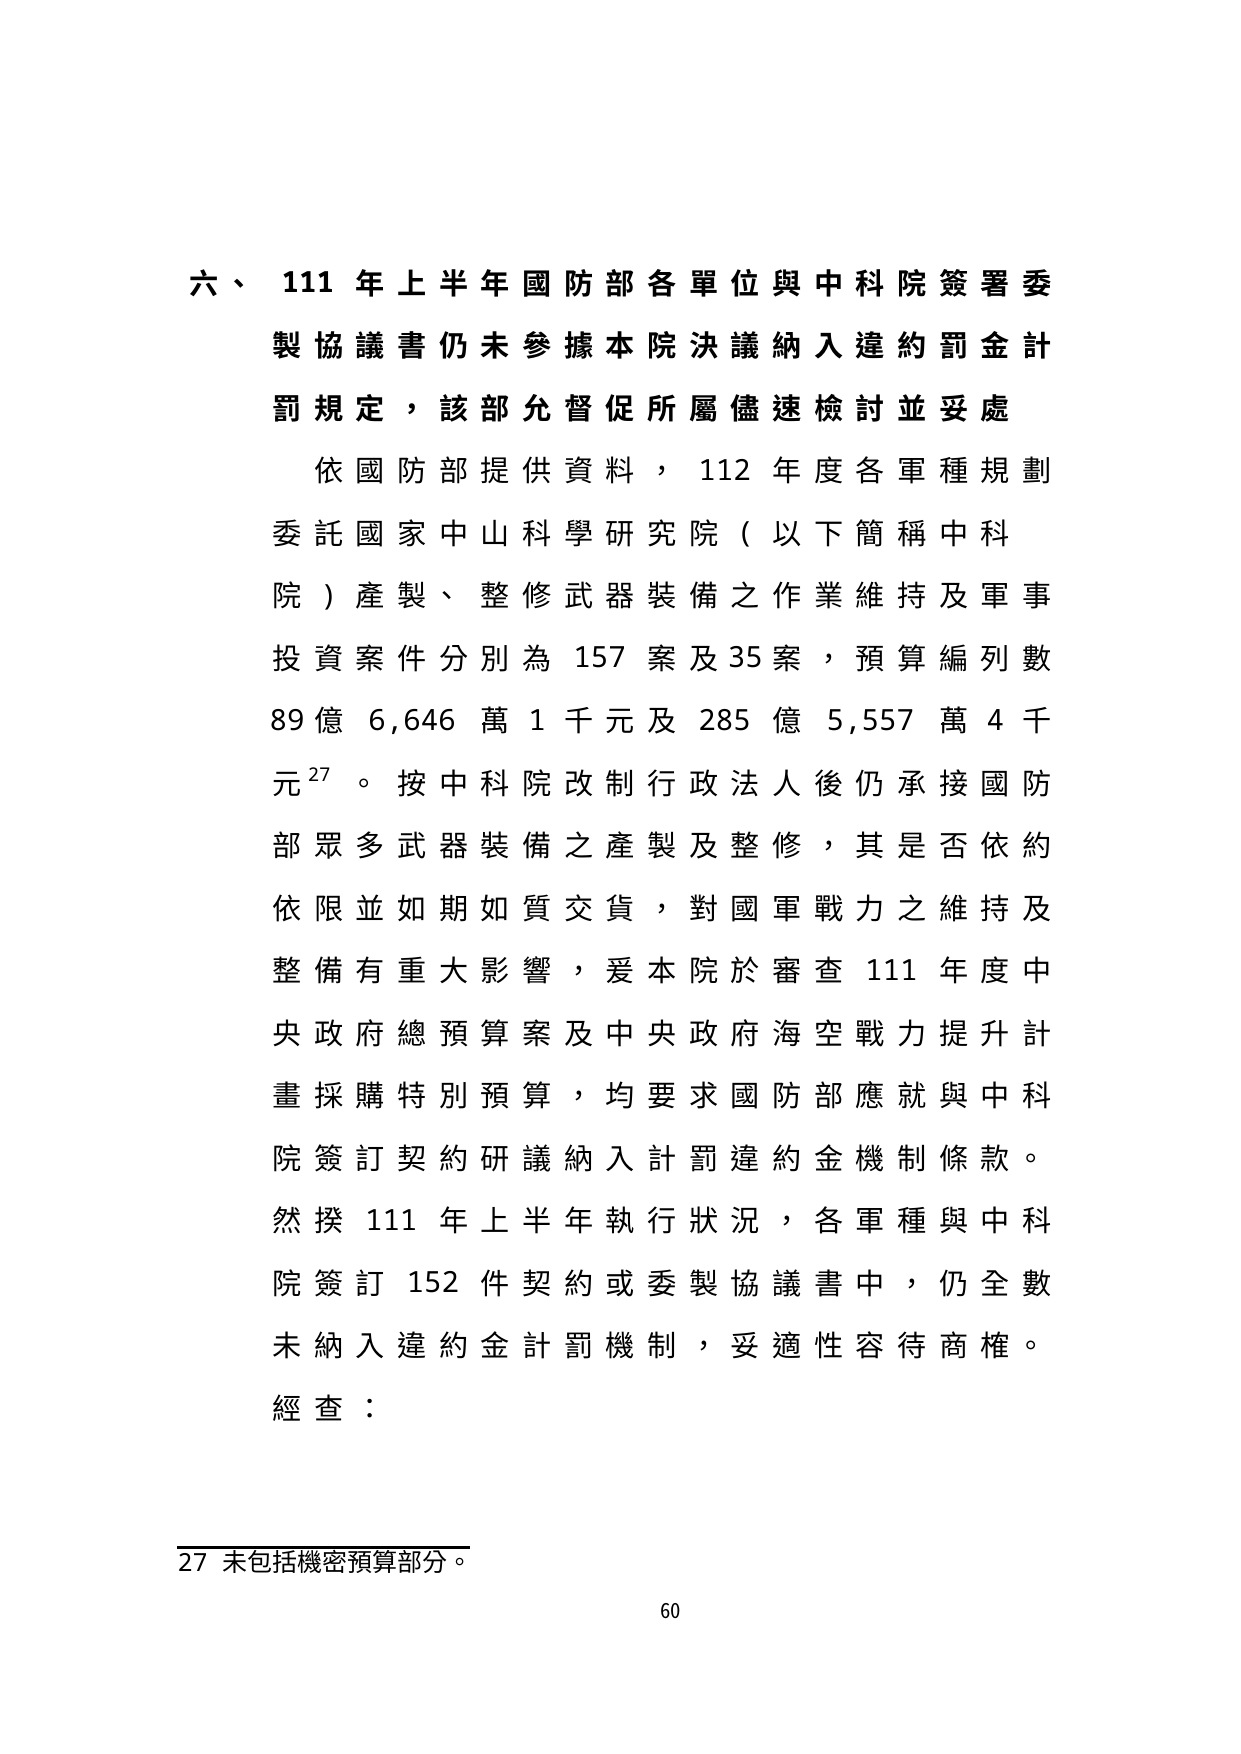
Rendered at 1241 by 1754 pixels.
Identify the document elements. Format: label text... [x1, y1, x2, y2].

text 未包括機密預算部分。 [177, 1548, 1063, 1577]
text 六、111年上半年國防部各單位與中科院簽署委製協議書仍未參據本院決議納入違約罰金計罰規定，該部允督促所屬儘速檢討並妥處 [183, 240, 1058, 427]
text 依國防部提供資料，112年度各軍種規劃委託國家中山科學研究院(以下簡稱中科院)產製、整修武器裝備之作業維持及軍事投資案件分別為157案及35案，預算編列數89億6,646萬1千元及285億5,557萬4千元。按中科院改制行政法人後仍承接國防部眾多武器裝備之產製及整修，其是否依約依限並如期如質交貨，對國軍戰力之維持及整備有重大影響，爰本院於審查111年度中央政府總預算案及中央政府海空戰力提升計畫採購特別預算，均要求國防部應就與中科院簽訂契約研議納入計罰違約金機制條款。然揆111年上半年執行狀況，各軍種與中科院簽訂152件契約或委製協議書中，仍全數未納入違約金計罰機制，妥適性容待商榷。經查： [242, 427, 1058, 1427]
